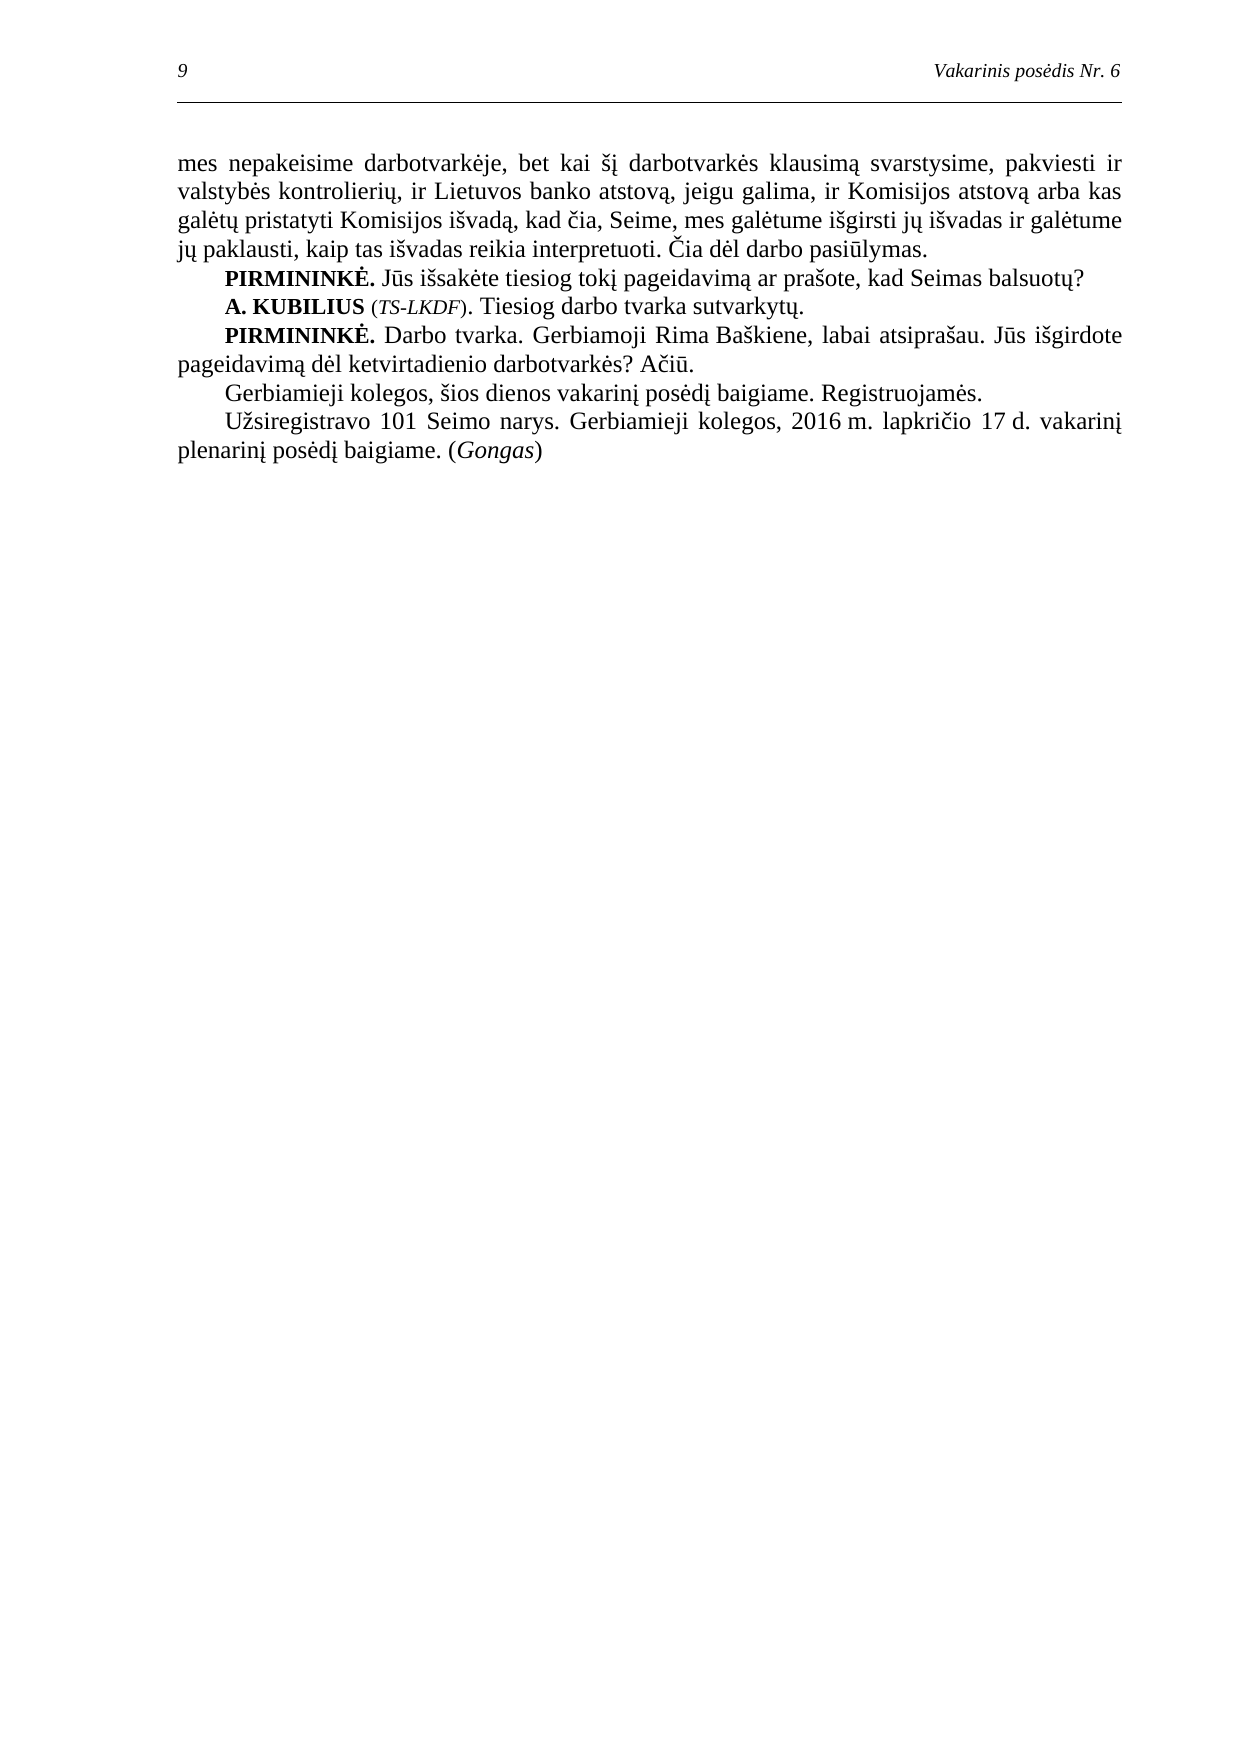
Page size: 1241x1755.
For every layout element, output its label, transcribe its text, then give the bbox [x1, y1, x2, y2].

text Ger­bia­mie­ji ko­le­gos, šios die­nos va­ka­ri­nį po­sė­dį bai­gia­me. Re­gist­ruo­ja­mės. [177, 378, 1122, 406]
text mes ne­pa­kei­si­me dar­bo­tvarkėje, bet kai šį dar­bo­tvarkės klau­si­mą svars­ty­si­me, pa­kvies­ti ir vals­ty­bės kon­tro­lie­rių, ir Lie­tu­vos ban­ko at­sto­vą, jei­gu ga­li­ma, ir Ko­mi­si­jos at­sto­vą ar­ba kas ga­lė­tų pri­sta­ty­ti Ko­mi­si­jos iš­va­dą, kad čia, Sei­me, mes ga­lė­tu­me iš­girs­ti jų iš­va­das ir ga­lė­tu­me jų pa­klaus­ti, kaip tas iš­va­das rei­kia in­ter­pre­tuo­ti. Čia dėl dar­bo pa­siū­ly­mas. [177, 148, 1122, 263]
text PIRMININKĖ. Dar­bo tvar­ka. Ger­bia­mo­ji Ri­ma Baš­kie­ne, la­bai at­si­pra­šau. Jūs iš­gir­do­te pa­gei­da­vi­mą dėl ket­vir­ta­die­nio dar­bo­tvarkės? Ačiū. [177, 320, 1122, 378]
text A. KUBILIUS (TS-LKDF). Tie­siog dar­bo tvar­ka su­tvar­ky­tų. [177, 291, 1122, 320]
text PIRMININKĖ. Jūs iš­sa­kė­te tie­siog to­kį pa­gei­da­vi­mą ar pra­šo­te, kad Sei­mas bal­suo­tų? [177, 263, 1122, 291]
text Už­si­re­gist­ra­vo 101 Sei­mo na­rys. Ger­bia­mie­ji ko­le­gos, 2016 m. lap­kri­čio 17 d. va­ka­ri­nį ple­na­ri­nį po­sė­dį bai­gia­me. (Gon­gas) [177, 406, 1122, 464]
